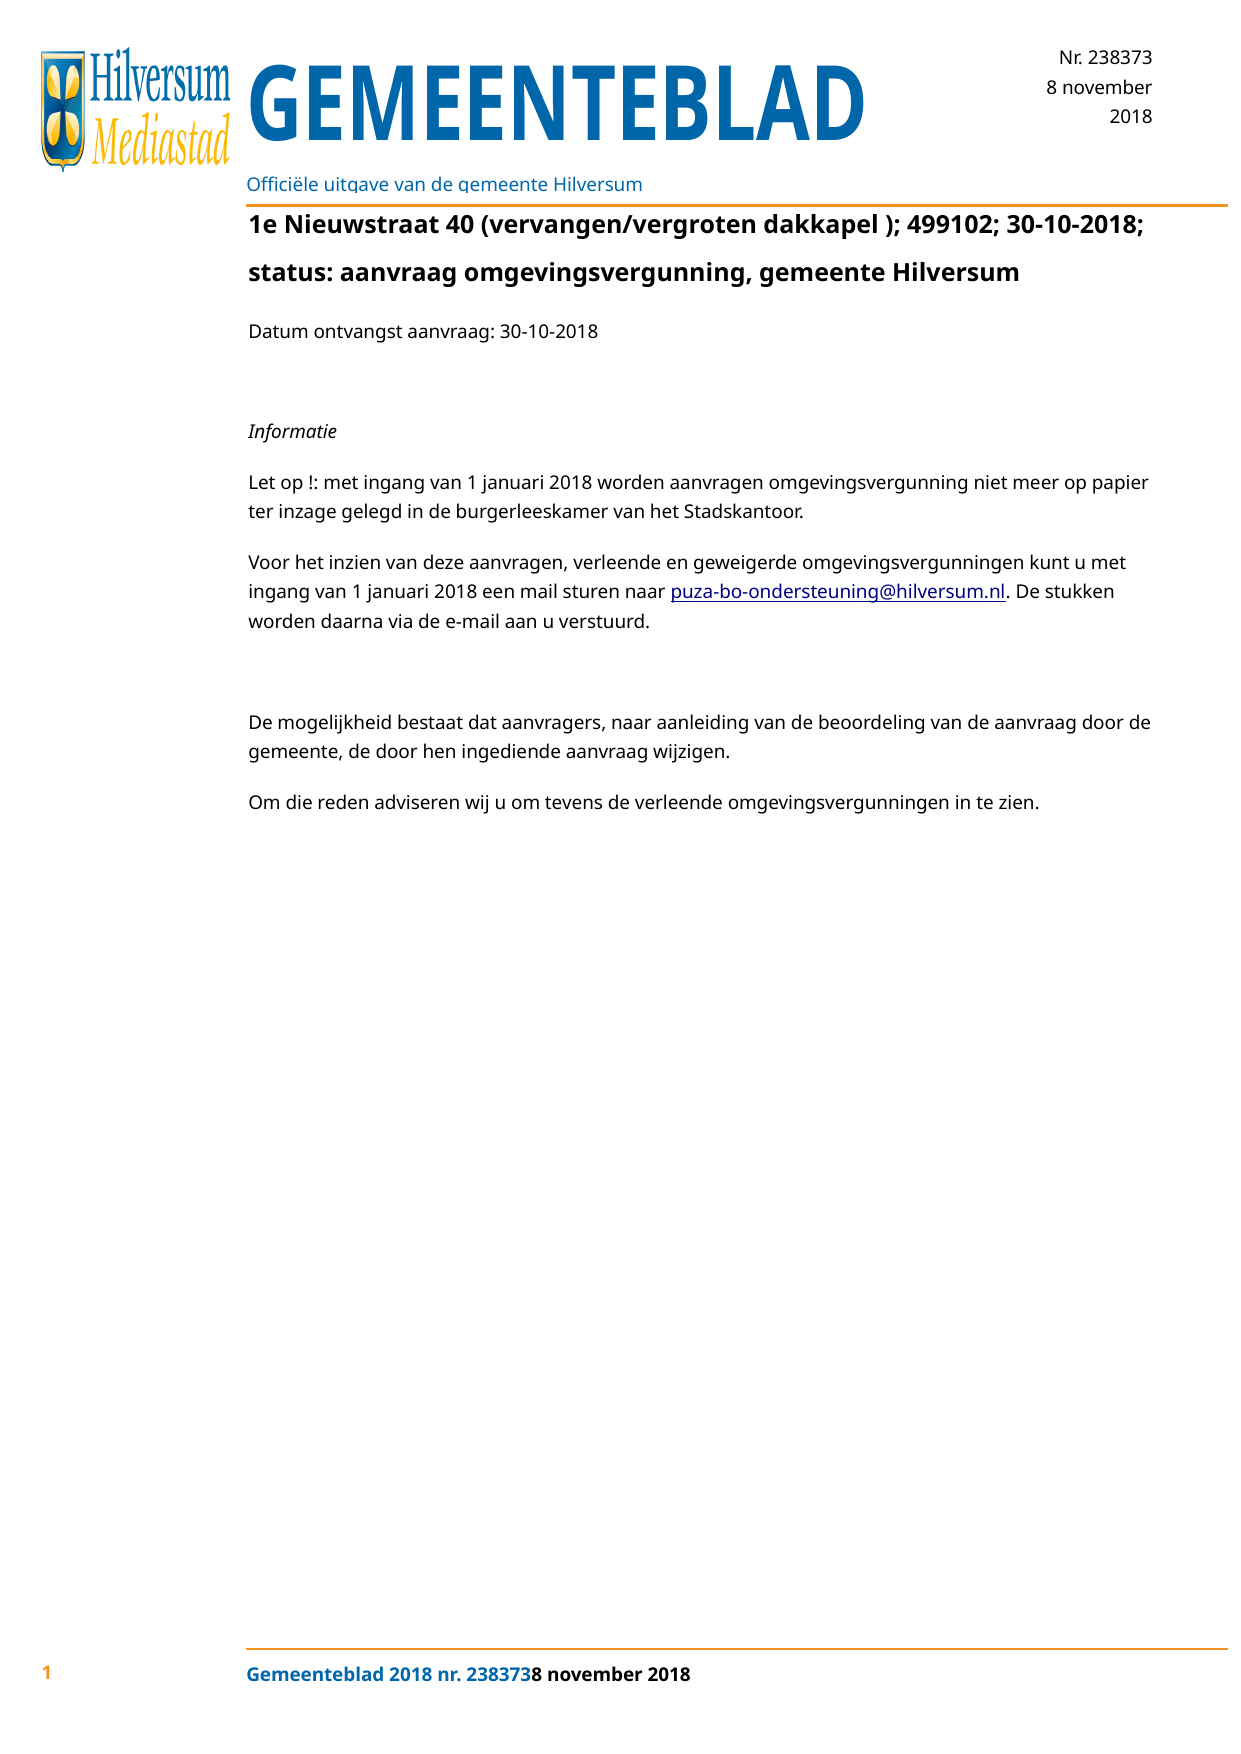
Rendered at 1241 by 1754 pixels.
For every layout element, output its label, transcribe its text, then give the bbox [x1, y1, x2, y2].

text Voor het inzien van deze aanvragen, verleende en geweigerde omgevingsvergunningen kunt u met ingang van 1 januari 2018 een mail sturen naar puza-bo-ondersteuning@hilversum.nl. De stukken worden daarna via de e-mail aan u verstuurd. [248, 549, 1152, 634]
text De mogelijkheid bestaat dat aanvragers, naar aanleiding van de beoordeling van de aanvraag door de gemeente, de door hen ingediende aanvraag wijzigen. [248, 709, 1152, 764]
text Datum ontvangst aanvraag: 30-10-2018 [248, 318, 1152, 344]
text Let op !: met ingang van 1 januari 2018 worden aanvragen omgevingsvergunning niet meer op papier ter inzage gelegd in de burgerleeskamer van het Stadskantoor. [248, 469, 1152, 524]
text Om die reden adviseren wij u om tevens de verleende omgevingsvergunningen in te zien. [248, 789, 1152, 815]
text Informatie [248, 419, 1152, 444]
text 1e Nieuwstraat 40 (vervangen/vergroten dakkapel ); 499102; 30-10-2018; status: aanvraag omgevingsvergunning, gemeente Hilversum [248, 207, 1152, 288]
picture [41, 47, 231, 172]
